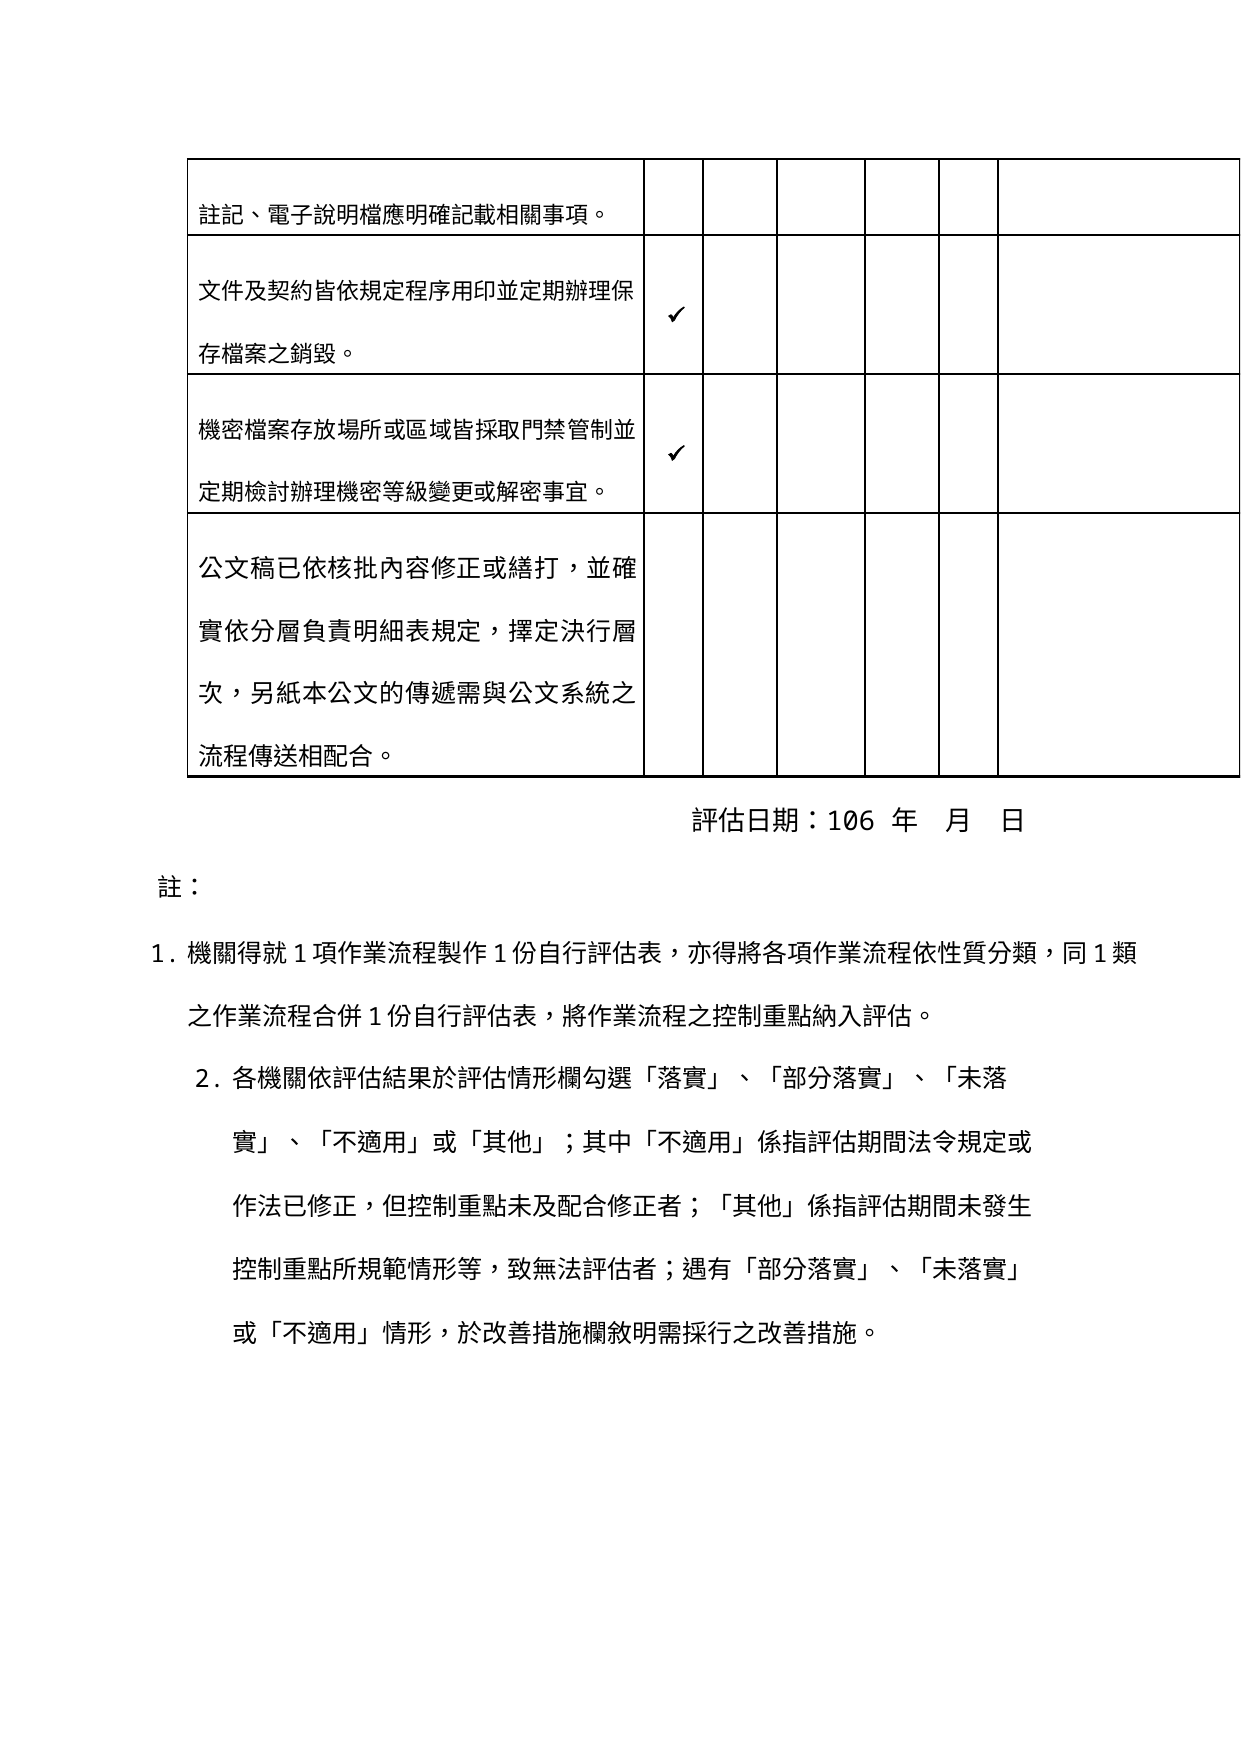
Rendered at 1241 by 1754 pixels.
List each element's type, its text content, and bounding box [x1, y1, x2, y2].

table_cell 公文稿已依核批內容修正或繕打，並確實依分層負責明細表規定，擇定決行層次，另紙本公文的傳遞需與公文系統之流程傳送相配合。 [188, 514, 643, 775]
table_cell [999, 514, 1239, 775]
table_cell  [645, 375, 702, 512]
table_cell [866, 160, 938, 234]
table_cell [940, 236, 997, 373]
list 機關得就1項作業流程製作1份自行評估表，亦得將各項作業流程依性質分類，同1類之作業流程合併1份自行評估表，將作業流程之控制重點納入評估。 [150, 910, 1162, 1035]
table_cell 文件及契約皆依規定程序用印並定期辦理保存檔案之銷毀。 [188, 236, 643, 373]
table_cell 註記、電子說明檔應明確記載相關事項。 [188, 160, 643, 234]
table_cell [940, 514, 997, 775]
table_cell [645, 160, 702, 234]
table_cell [866, 375, 938, 512]
table_cell [778, 160, 864, 234]
table_cell [778, 375, 864, 512]
table_cell 機密檔案存放場所或區域皆採取門禁管制並定期檢討辦理機密等級變更或解密事宜。 [188, 375, 643, 512]
text 註： [157, 844, 1040, 906]
table_cell [704, 236, 776, 373]
table_cell [778, 236, 864, 373]
table_cell [866, 236, 938, 373]
table_cell [940, 375, 997, 512]
table_cell  [645, 236, 702, 373]
table_cell [704, 160, 776, 234]
table_cell [704, 514, 776, 775]
table_cell [645, 514, 702, 775]
table_cell [940, 160, 997, 234]
table_cell [999, 375, 1239, 512]
table_cell [704, 375, 776, 512]
text 評估日期：106 年 月 日 [187, 778, 1040, 840]
table_cell [999, 236, 1239, 373]
table_cell [999, 160, 1239, 234]
table_cell [866, 514, 938, 775]
list 各機關依評估結果於評估情形欄勾選「落實」、「部分落實」、「未落實」、「不適用」或「其他」；其中「不適用」係指評估期間法令規定或作法已修正，但控制重點未及配合修正者；「其他」係指評估期間未發生控制重點所規範情形等，致無法評估者；遇有「部分落實」、「未落實」或「不適用」情形，於改善措施欄敘明需採行之改善措施。 [194, 1035, 1054, 1352]
table_cell [778, 514, 864, 775]
